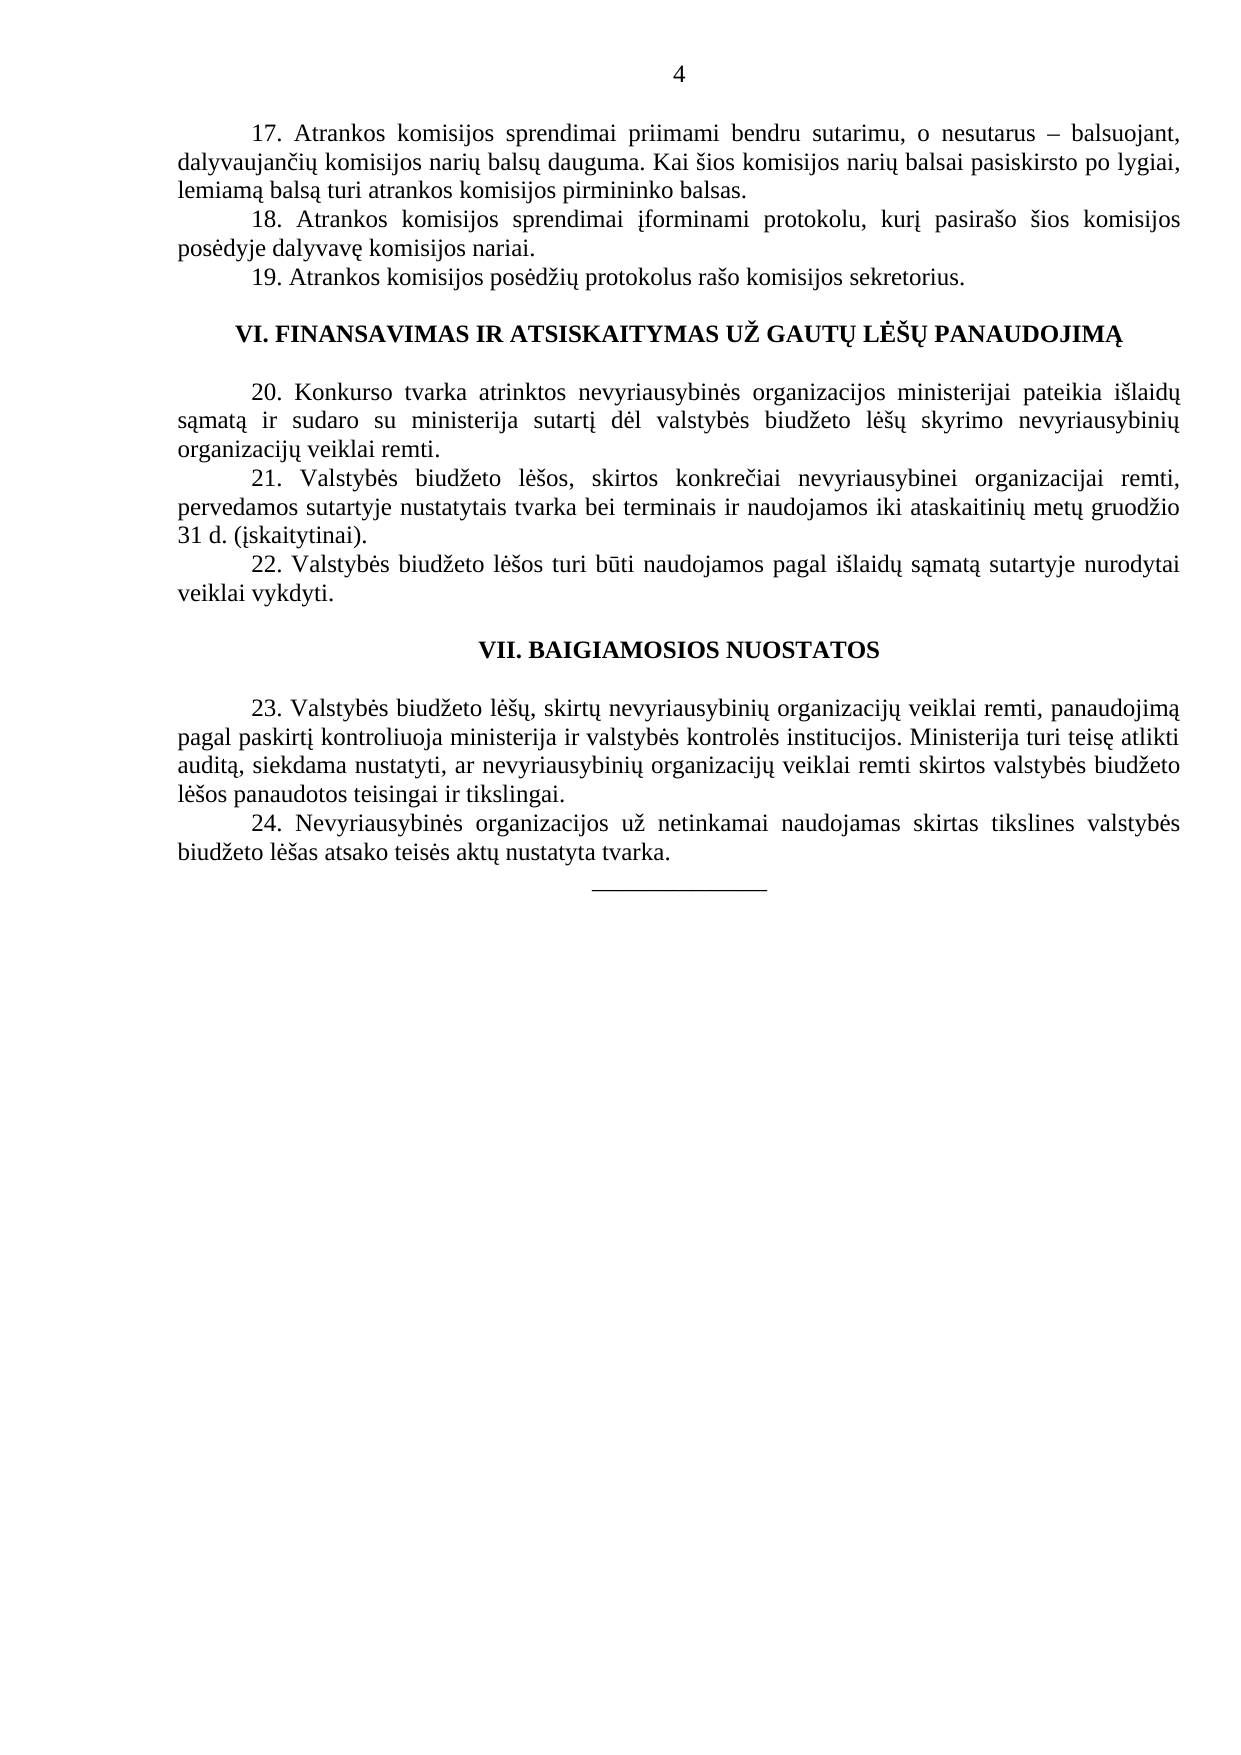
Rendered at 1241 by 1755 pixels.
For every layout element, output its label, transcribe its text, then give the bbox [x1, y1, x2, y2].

text 23. Valstybės biudžeto lėšų, skirtų nevyriausybinių organizacijų veiklai remti, panaudojimą pagal paskirtį kontroliuoja ministerija ir valstybės kontrolės institucijos. Ministerija turi teisę atlikti auditą, siekdama nustatyti, ar nevyriausybinių organizacijų veiklai remti skirtos valstybės biudžeto lėšos panaudotos teisingai ir tikslingai. [177, 693, 1181, 808]
text 22. Valstybės biudžeto lėšos turi būti naudojamos pagal išlaidų sąmatą sutartyje nurodytai veiklai vykdyti. [177, 549, 1181, 607]
text VI. FINANSAVIMAS IR ATSISKAITYMAS UŽ GAUTŲ LĖŠŲ PANAUDOJIMĄ [177, 319, 1181, 348]
text 17. Atrankos komisijos sprendimai priimami bendru sutarimu, o nesutarus – balsuojant, dalyvaujančių komisijos narių balsų dauguma. Kai šios komisijos narių balsai pasiskirsto po lygiai, lemiamą balsą turi atrankos komisijos pirmininko balsas. [177, 118, 1181, 204]
text 18. Atrankos komisijos sprendimai įforminami protokolu, kurį pasirašo šios komisijos posėdyje dalyvavę komisijos nariai. [177, 204, 1181, 262]
text 19. Atrankos komisijos posėdžių protokolus rašo komisijos sekretorius. [177, 262, 1181, 291]
text ______________ [177, 866, 1181, 894]
text 24. Nevyriausybinės organizacijos už netinkamai naudojamas skirtas tikslines valstybės biudžeto lėšas atsako teisės aktų nustatyta tvarka. [177, 808, 1181, 866]
text VII. BAIGIAMOSIOS NUOSTATOS [177, 636, 1181, 664]
text 20. Konkurso tvarka atrinktos nevyriausybinės organizacijos ministerijai pateikia išlaidų sąmatą ir sudaro su ministerija sutartį dėl valstybės biudžeto lėšų skyrimo nevyriausybinių organizacijų veiklai remti. [177, 377, 1181, 463]
text 21. Valstybės biudžeto lėšos, skirtos konkrečiai nevyriausybinei organizacijai remti, pervedamos sutartyje nustatytais tvarka bei terminais ir naudojamos iki ataskaitinių metų gruodžio 31 d. (įskaitytinai). [177, 463, 1181, 549]
